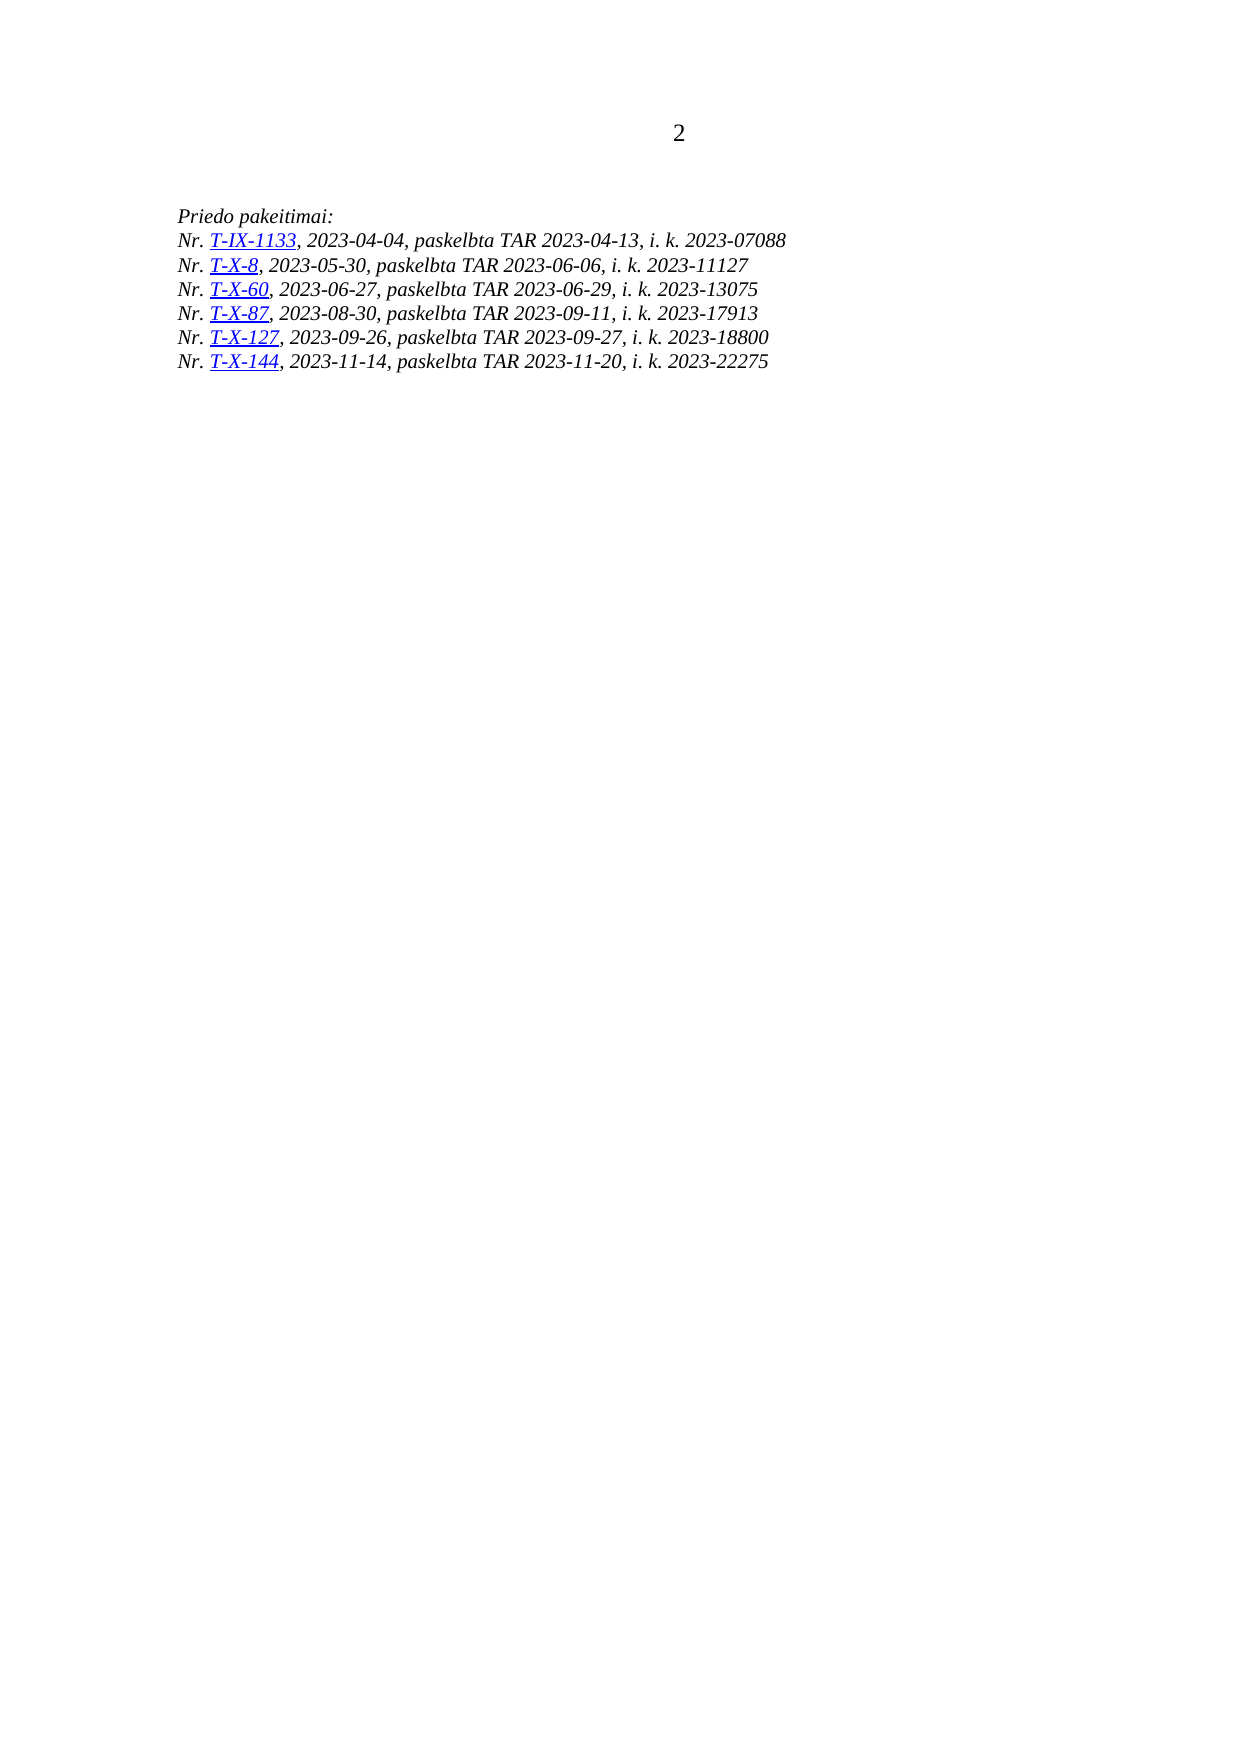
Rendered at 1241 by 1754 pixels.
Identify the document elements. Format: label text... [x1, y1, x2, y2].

text Nr. T-X-127, 2023-09-26, paskelbta TAR 2023-09-27, i. k. 2023-18800 [177, 325, 1181, 349]
text Nr. T-X-60, 2023-06-27, paskelbta TAR 2023-06-29, i. k. 2023-13075 [177, 277, 1181, 301]
text Nr. T-X-144, 2023-11-14, paskelbta TAR 2023-11-20, i. k. 2023-22275 [177, 349, 1181, 373]
text Nr. T-X-8, 2023-05-30, paskelbta TAR 2023-06-06, i. k. 2023-11127 [177, 252, 1181, 277]
text Priedo pakeitimai: [177, 204, 1181, 228]
text Nr. T-X-87, 2023-08-30, paskelbta TAR 2023-09-11, i. k. 2023-17913 [177, 301, 1181, 325]
text Nr. T-IX-1133, 2023-04-04, paskelbta TAR 2023-04-13, i. k. 2023-07088 [177, 228, 1181, 252]
